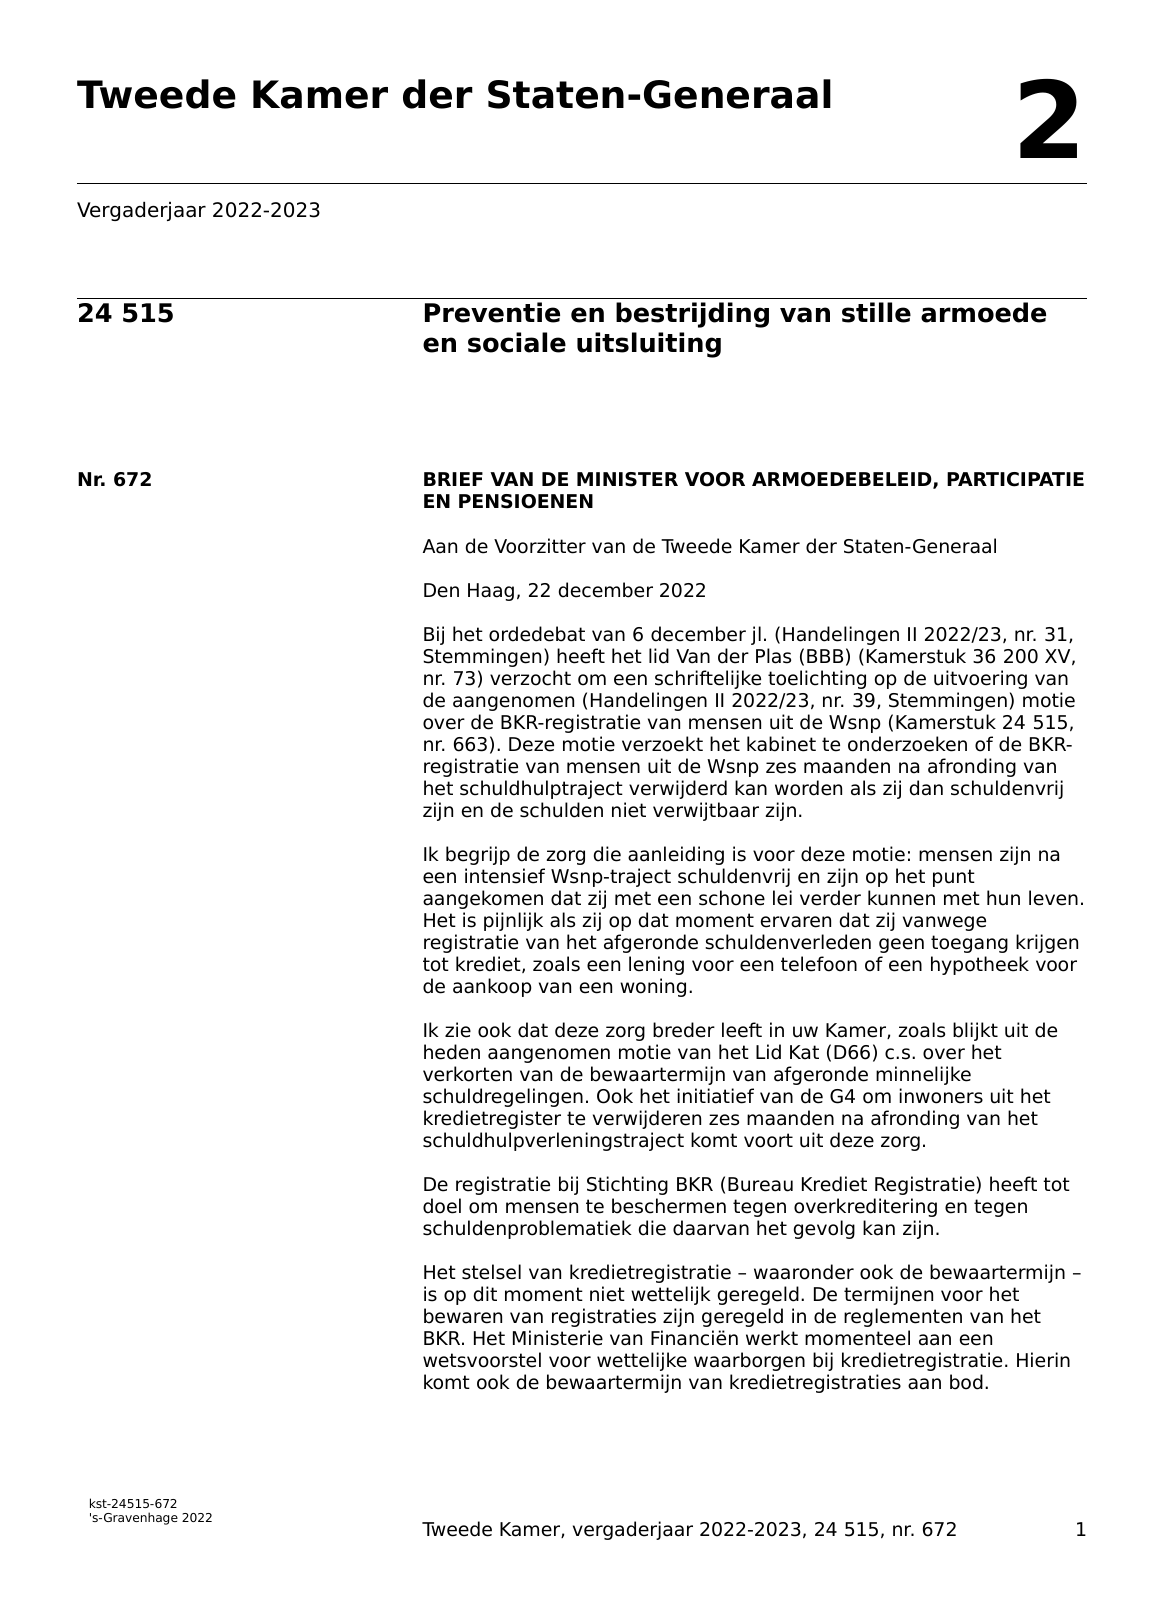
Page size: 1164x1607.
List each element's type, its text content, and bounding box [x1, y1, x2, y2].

text De registratie bij Stichting BKR (Bureau Krediet Registratie) heeft tot doel om mensen te beschermen tegen overkreditering en tegen schuldenproblematiek die daarvan het gevolg kan zijn. [422, 1174, 1087, 1240]
subtitle Nr. 672 BRIEF VAN DE MINISTER VOOR ARMOEDEBELEID, PARTICIPATIE EN PENSIOENEN [77, 469, 1087, 513]
text Ik begrijp de zorg die aanleiding is voor deze motie: mensen zijn na een intensief Wsnp-traject schuldenvrij en zijn op het punt aangekomen dat zij met een schone lei verder kunnen met hun leven. Het is pijnlijk als zij op dat moment ervaren dat zij vanwege registratie van het afgeronde schuldenverleden geen toegang krijgen tot krediet, zoals een lening voor een telefoon of een hypotheek voor de aankoop van een woning. [422, 844, 1087, 998]
text Aan de Voorzitter van de Tweede Kamer der Staten-Generaal [422, 536, 1087, 557]
table_cell Vergaderjaar 2022-2023 [77, 184, 1087, 298]
text kst-24515-672 [88, 1497, 323, 1511]
text Ik zie ook dat deze zorg breder leeft in uw Kamer, zoals blijkt uit de heden aangenomen motie van het Lid Kat (D66) c.s. over het verkorten van de bewaartermijn van afgeronde minnelijke schuldregelingen. Ook het initiatief van de G4 om inwoners uit het kredietregister te verwijderen zes maanden na afronding van het schuldhulpverleningstraject komt voort uit deze zorg. [422, 1020, 1087, 1152]
subtitle 24 515 Preventie en bestrijding van stille armoede en sociale uitsluiting [77, 299, 1087, 358]
text Den Haag, 22 december 2022 [422, 580, 1087, 602]
table_header Tweede Kamer der Staten-Generaal [77, 59, 886, 183]
text 's-Gravenhage 2022 [88, 1511, 323, 1525]
table_header 2 [886, 59, 1087, 183]
text Bij het ordedebat van 6 december jl. (Handelingen II 2022/23, nr. 31, Stemmingen) heeft het lid Van der Plas (BBB) (Kamerstuk 36 200 XV, nr. 73) verzocht om een schriftelijke toelichting op de uitvoering van de aangenomen (Handelingen II 2022/23, nr. 39, Stemmingen) motie over de BKR-registratie van mensen uit de Wsnp (Kamerstuk 24 515, nr. 663). Deze motie verzoekt het kabinet te onderzoeken of de BKR-registratie van mensen uit de Wsnp zes maanden na afronding van het schuldhulptraject verwijderd kan worden als zij dan schuldenvrij zijn en de schulden niet verwijtbaar zijn. [422, 624, 1087, 822]
text Het stelsel van kredietregistratie – waaronder ook de bewaartermijn – is op dit moment niet wettelijk geregeld. De termijnen voor het bewaren van registraties zijn geregeld in de reglementen van het BKR. Het Ministerie van Financiën werkt momenteel aan een wetsvoorstel voor wettelijke waarborgen bij kredietregistratie. Hierin komt ook de bewaartermijn van kredietregistraties aan bod. [422, 1262, 1087, 1394]
